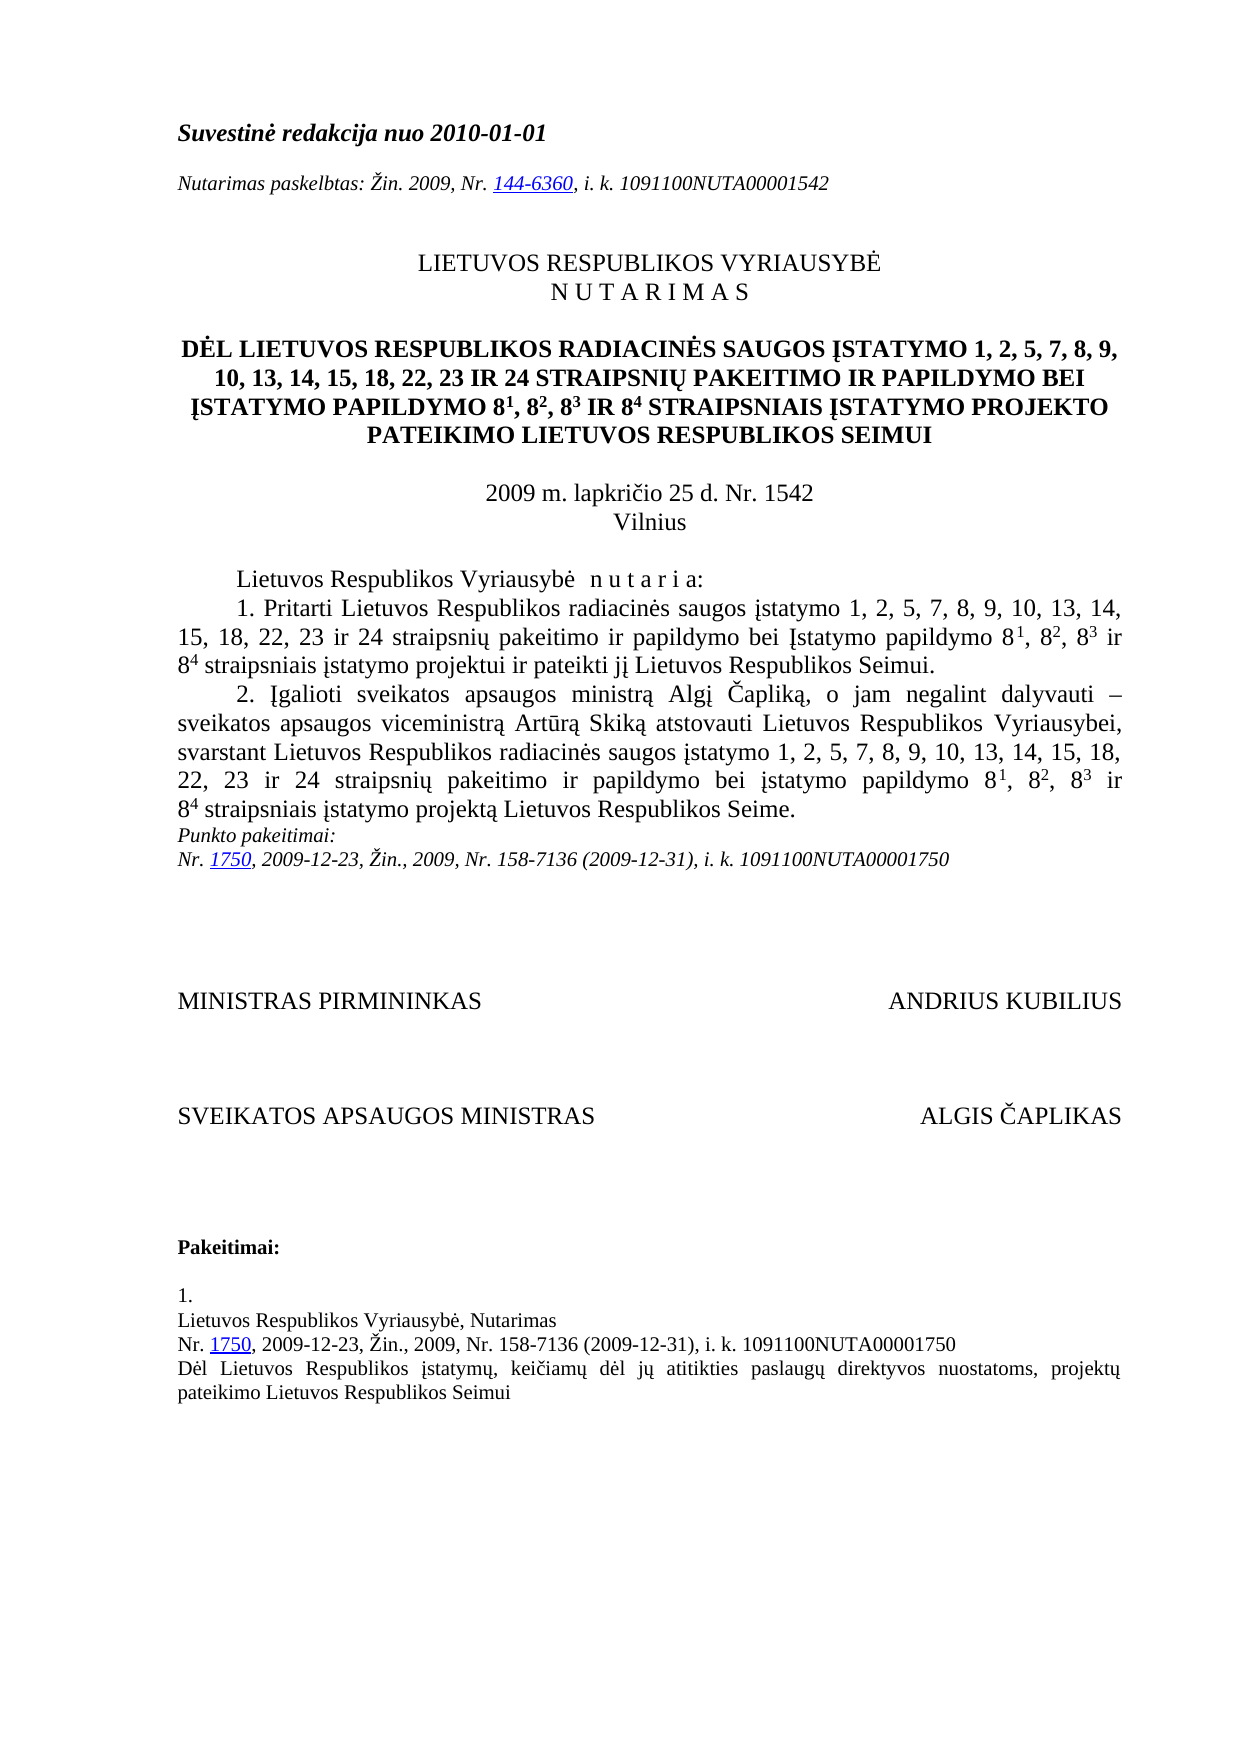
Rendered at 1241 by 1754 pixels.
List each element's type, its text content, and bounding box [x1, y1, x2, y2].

text 2009 m. lapkričio 25 d. Nr. 1542 [177, 478, 1122, 507]
text Dėl Lietuvos Respublikos įstatymų, keičiamų dėl jų atitikties paslaugų direktyvos nuostatoms, projektų pateikimo Lietuvos Respublikos Seimui [177, 1356, 1122, 1404]
text Punkto pakeitimai: [177, 823, 1122, 847]
text Suvestinė redakcija nuo 2010-01-01 [177, 118, 1122, 147]
text NUTARIMAS [177, 277, 1122, 305]
text 1. [177, 1283, 1122, 1307]
text Nr. 1750, 2009-12-23, Žin., 2009, Nr. 158-7136 (2009-12-31), i. k. 1091100NUTA00001750 [177, 1332, 1122, 1356]
text Pakeitimai: [177, 1235, 1122, 1259]
text 2. Įgalioti sveikatos apsaugos ministrą Algį Čapliką, o jam negalint dalyvauti – sveikatos apsaugos viceministrą Artūrą Skiką atstovauti Lietuvos Respublikos Vyriausybei, svarstant Lietuvos Respublikos radiacinės saugos įstatymo 1, 2, 5, 7, 8, 9, 10, 13, 14, 15, 18, 22, 23 ir 24 straipsnių pakeitimo ir papildymo bei įstatymo papildymo 81, 82, 83 ir 84 straipsniais įstatymo projektą Lietuvos Respublikos Seime. [177, 679, 1122, 823]
text 1. Pritarti Lietuvos Respublikos radiacinės saugos įstatymo 1, 2, 5, 7, 8, 9, 10, 13, 14, 15, 18, 22, 23 ir 24 straipsnių pakeitimo ir papildymo bei Įstatymo papildymo 81, 82, 83 ir 84 straipsniais įstatymo projektui ir pateikti jį Lietuvos Respublikos Seimui. [177, 593, 1122, 679]
text Lietuvos Respublikos Vyriausybė nutaria: [177, 564, 1122, 593]
text SVEIKATOS APSAUGOS MINISTRAS ALGIS ČAPLIKAS [177, 1101, 1122, 1130]
text Nr. 1750, 2009-12-23, Žin., 2009, Nr. 158-7136 (2009-12-31), i. k. 1091100NUTA00001750 [177, 847, 1122, 871]
text Nutarimas paskelbtas: Žin. 2009, Nr. 144-6360, i. k. 1091100NUTA00001542 [177, 171, 1122, 195]
text MINISTRAS PIRMININKAS ANDRIUS KUBILIUS [177, 986, 1122, 1015]
text DĖL LIETUVOS RESPUBLIKOS RADIACINĖS SAUGOS ĮSTATYMO 1, 2, 5, 7, 8, 9, 10, 13, 14, 15, 18, 22, 23 IR 24 STRAIPSNIŲ PAKEITIMO IR PAPILDYMO BEI ĮSTATYMO PAPILDYMO 81, 82, 83 IR 84 STRAIPSNIAIS ĮSTATYMO PROJEKTO PATEIKIMO LIETUVOS RESPUBLIKOS SEIMUI [177, 334, 1122, 449]
text Lietuvos Respublikos Vyriausybė, Nutarimas [177, 1307, 1122, 1332]
text Lietuvos Respublikos Vyriausybė [177, 248, 1122, 277]
text Vilnius [177, 507, 1122, 535]
